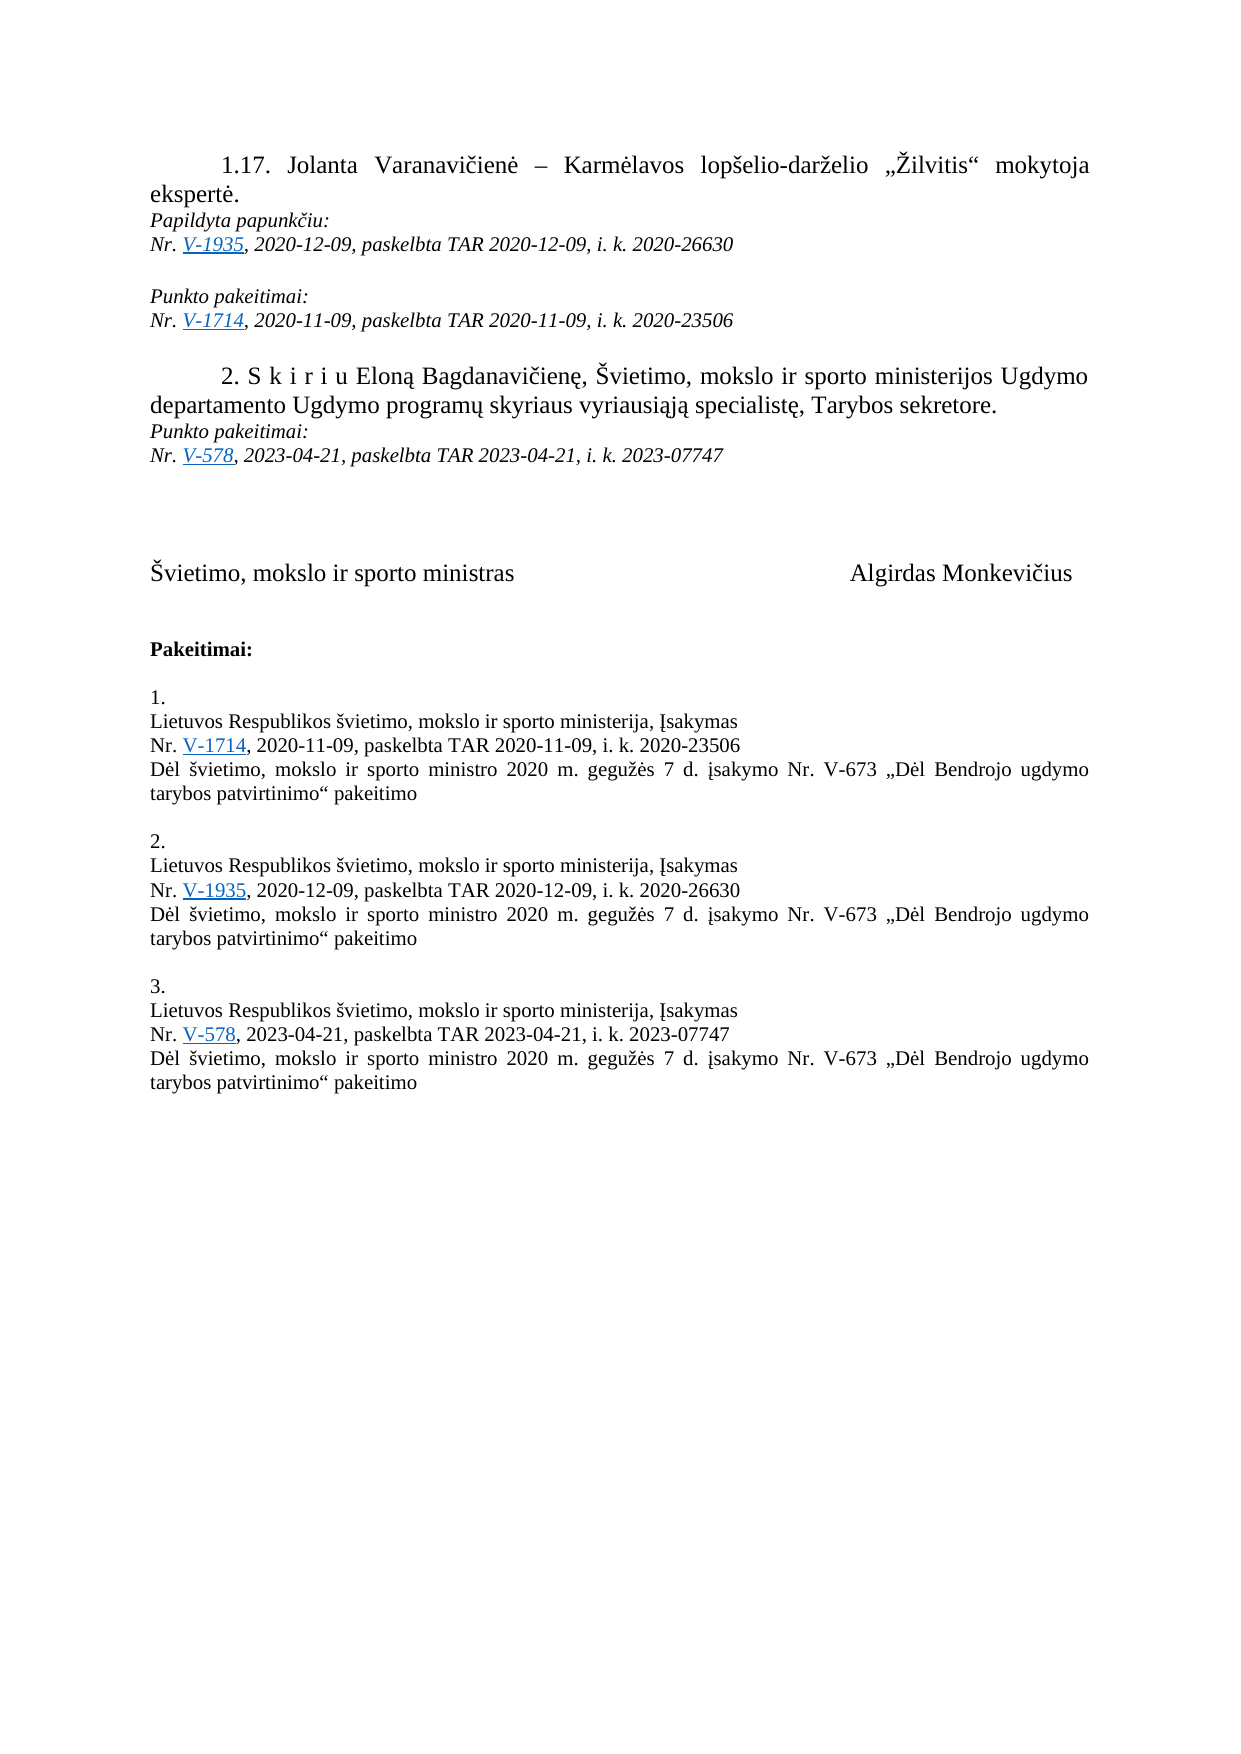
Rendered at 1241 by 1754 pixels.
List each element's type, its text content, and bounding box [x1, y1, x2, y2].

text Nr. V-578, 2023-04-21, paskelbta TAR 2023-04-21, i. k. 2023-07747 [150, 1022, 1090, 1046]
text Lietuvos Respublikos švietimo, mokslo ir sporto ministerija, Įsakymas [150, 709, 1090, 733]
text Lietuvos Respublikos švietimo, mokslo ir sporto ministerija, Įsakymas [150, 998, 1090, 1022]
text Dėl švietimo, mokslo ir sporto ministro 2020 m. gegužės 7 d. įsakymo Nr. V-673 „Dėl Bendrojo ugdymo tarybos patvirtinimo“ pakeitimo [150, 902, 1090, 950]
text Nr. V-1714, 2020-11-09, paskelbta TAR 2020-11-09, i. k. 2020-23506 [150, 308, 1090, 332]
text Punkto pakeitimai: [150, 419, 1090, 443]
text Nr. V-1935, 2020-12-09, paskelbta TAR 2020-12-09, i. k. 2020-26630 [150, 232, 1090, 256]
text 1. [150, 685, 1090, 709]
text Švietimo, mokslo ir sporto ministras Algirdas Monkevičius [150, 558, 1090, 586]
text Dėl švietimo, mokslo ir sporto ministro 2020 m. gegužės 7 d. įsakymo Nr. V-673 „Dėl Bendrojo ugdymo tarybos patvirtinimo“ pakeitimo [150, 757, 1090, 805]
text Nr. V-1935, 2020-12-09, paskelbta TAR 2020-12-09, i. k. 2020-26630 [150, 877, 1090, 902]
text Nr. V-578, 2023-04-21, paskelbta TAR 2023-04-21, i. k. 2023-07747 [150, 443, 1090, 467]
text 2. [150, 829, 1090, 853]
text 3. [150, 974, 1090, 998]
text Dėl švietimo, mokslo ir sporto ministro 2020 m. gegužės 7 d. įsakymo Nr. V-673 „Dėl Bendrojo ugdymo tarybos patvirtinimo“ pakeitimo [150, 1046, 1090, 1094]
text Pakeitimai: [150, 637, 1090, 661]
text 1.17. Jolanta Varanavičienė – Karmėlavos lopšelio-darželio „Žilvitis“ mokytoja ekspertė. [150, 150, 1090, 207]
text Punkto pakeitimai: [150, 284, 1090, 308]
text Lietuvos Respublikos švietimo, mokslo ir sporto ministerija, Įsakymas [150, 853, 1090, 877]
text Nr. V-1714, 2020-11-09, paskelbta TAR 2020-11-09, i. k. 2020-23506 [150, 733, 1090, 757]
text Papildyta papunkčiu: [150, 207, 1090, 232]
text 2. S k i r i u Eloną Bagdanavičienę, Švietimo, mokslo ir sporto ministerijos Ugdymo departamento Ugdymo programų skyriaus vyriausiąją specialistę, Tarybos sekretore. [150, 361, 1090, 419]
